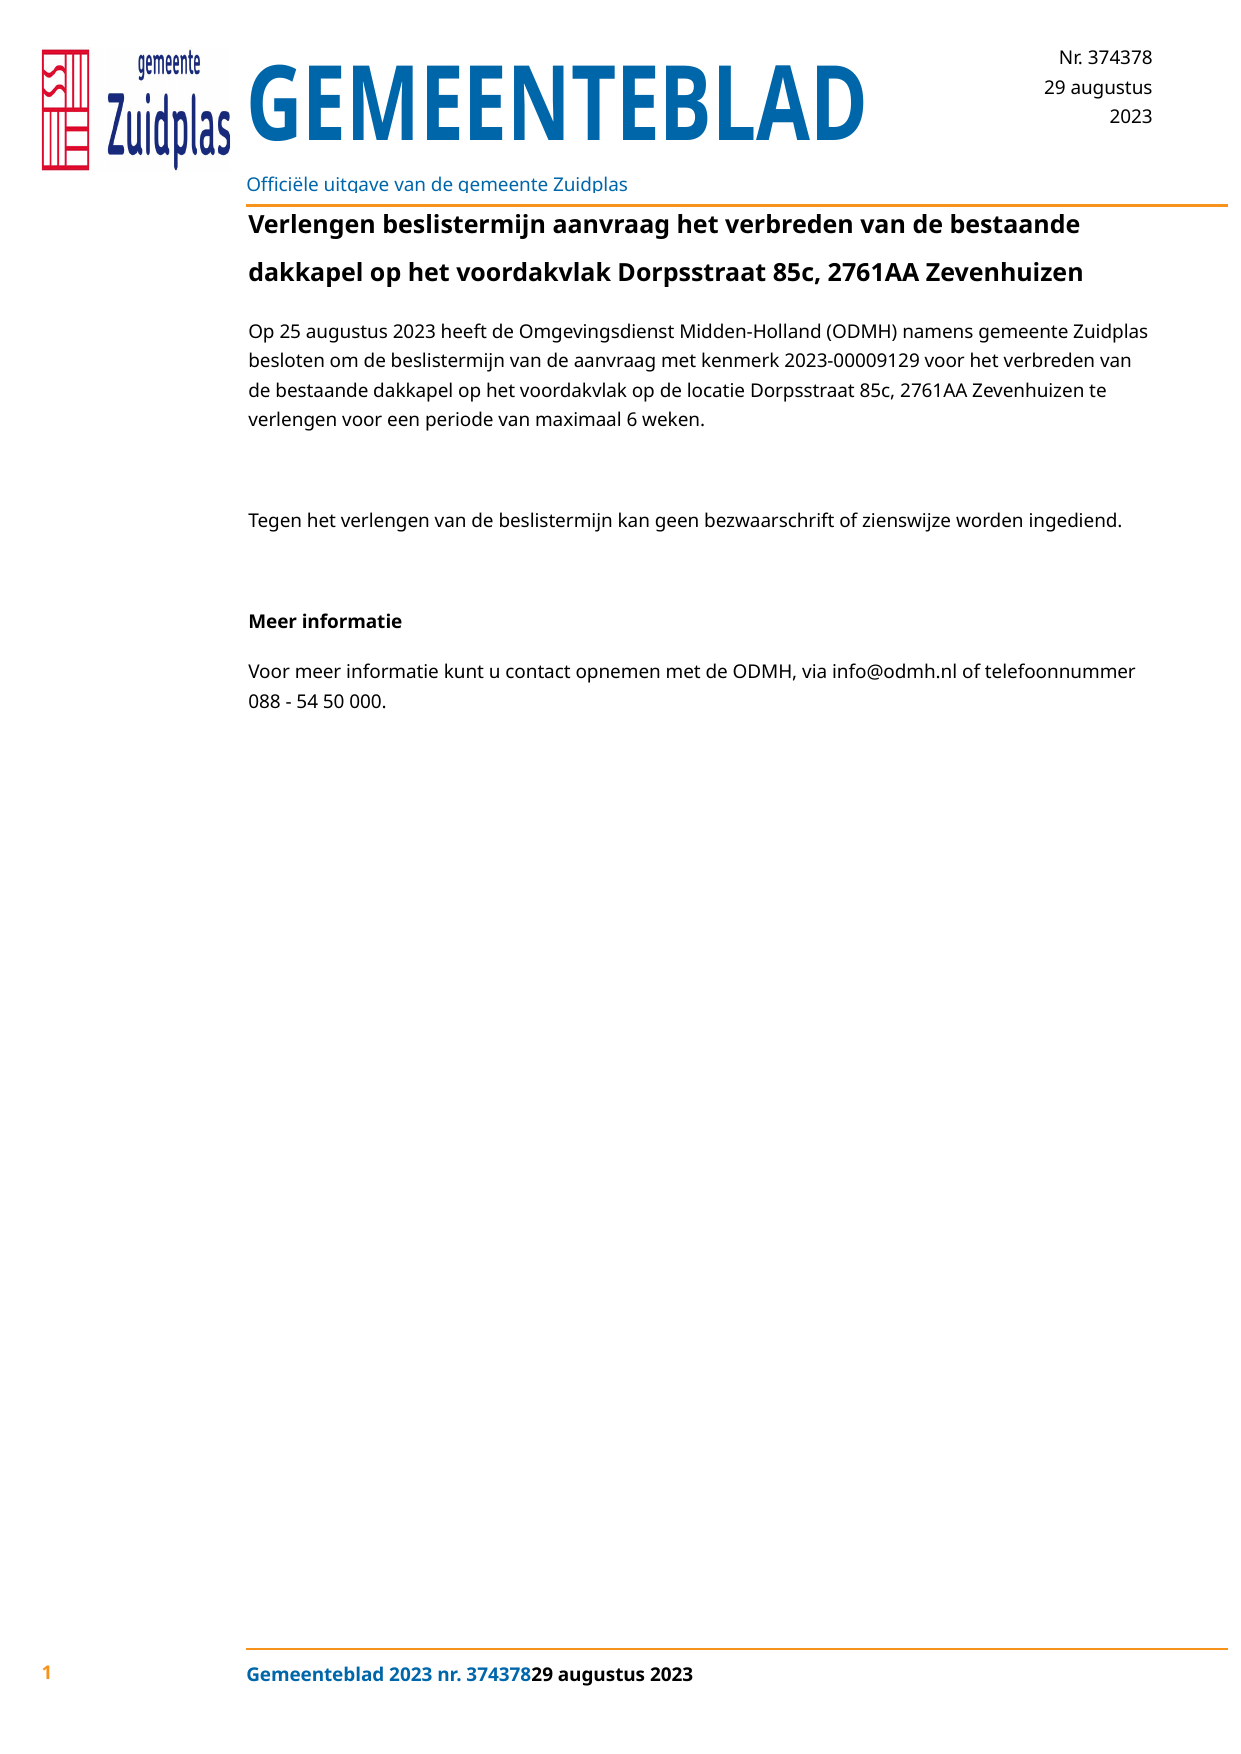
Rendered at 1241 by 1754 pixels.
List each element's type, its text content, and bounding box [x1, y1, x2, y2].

text Op 25 augustus 2023 heeft de Omgevingsdienst Midden-Holland (ODMH) namens gemeente Zuidplas besloten om de beslistermijn van de aanvraag met kenmerk 2023-00009129 voor het verbreden van de bestaande dakkapel op het voordakvlak op de locatie Dorpsstraat 85c, 2761AA Zevenhuizen te verlengen voor een periode van maximaal 6 weken. [248, 318, 1152, 432]
text Verlengen beslistermijn aanvraag het verbreden van de bestaande dakkapel op het voordakvlak Dorpsstraat 85c, 2761AA Zevenhuizen [248, 207, 1152, 288]
text Tegen het verlengen van de beslistermijn kan geen bezwaarschrift of zienswijze worden ingediend. [248, 507, 1152, 533]
text Meer informatie [248, 608, 1152, 634]
picture [41, 47, 231, 172]
text Voor meer informatie kunt u contact opnemen met de ODMH, via info@odmh.nl of telefoonnummer 088 - 54 50 000. [248, 659, 1152, 714]
